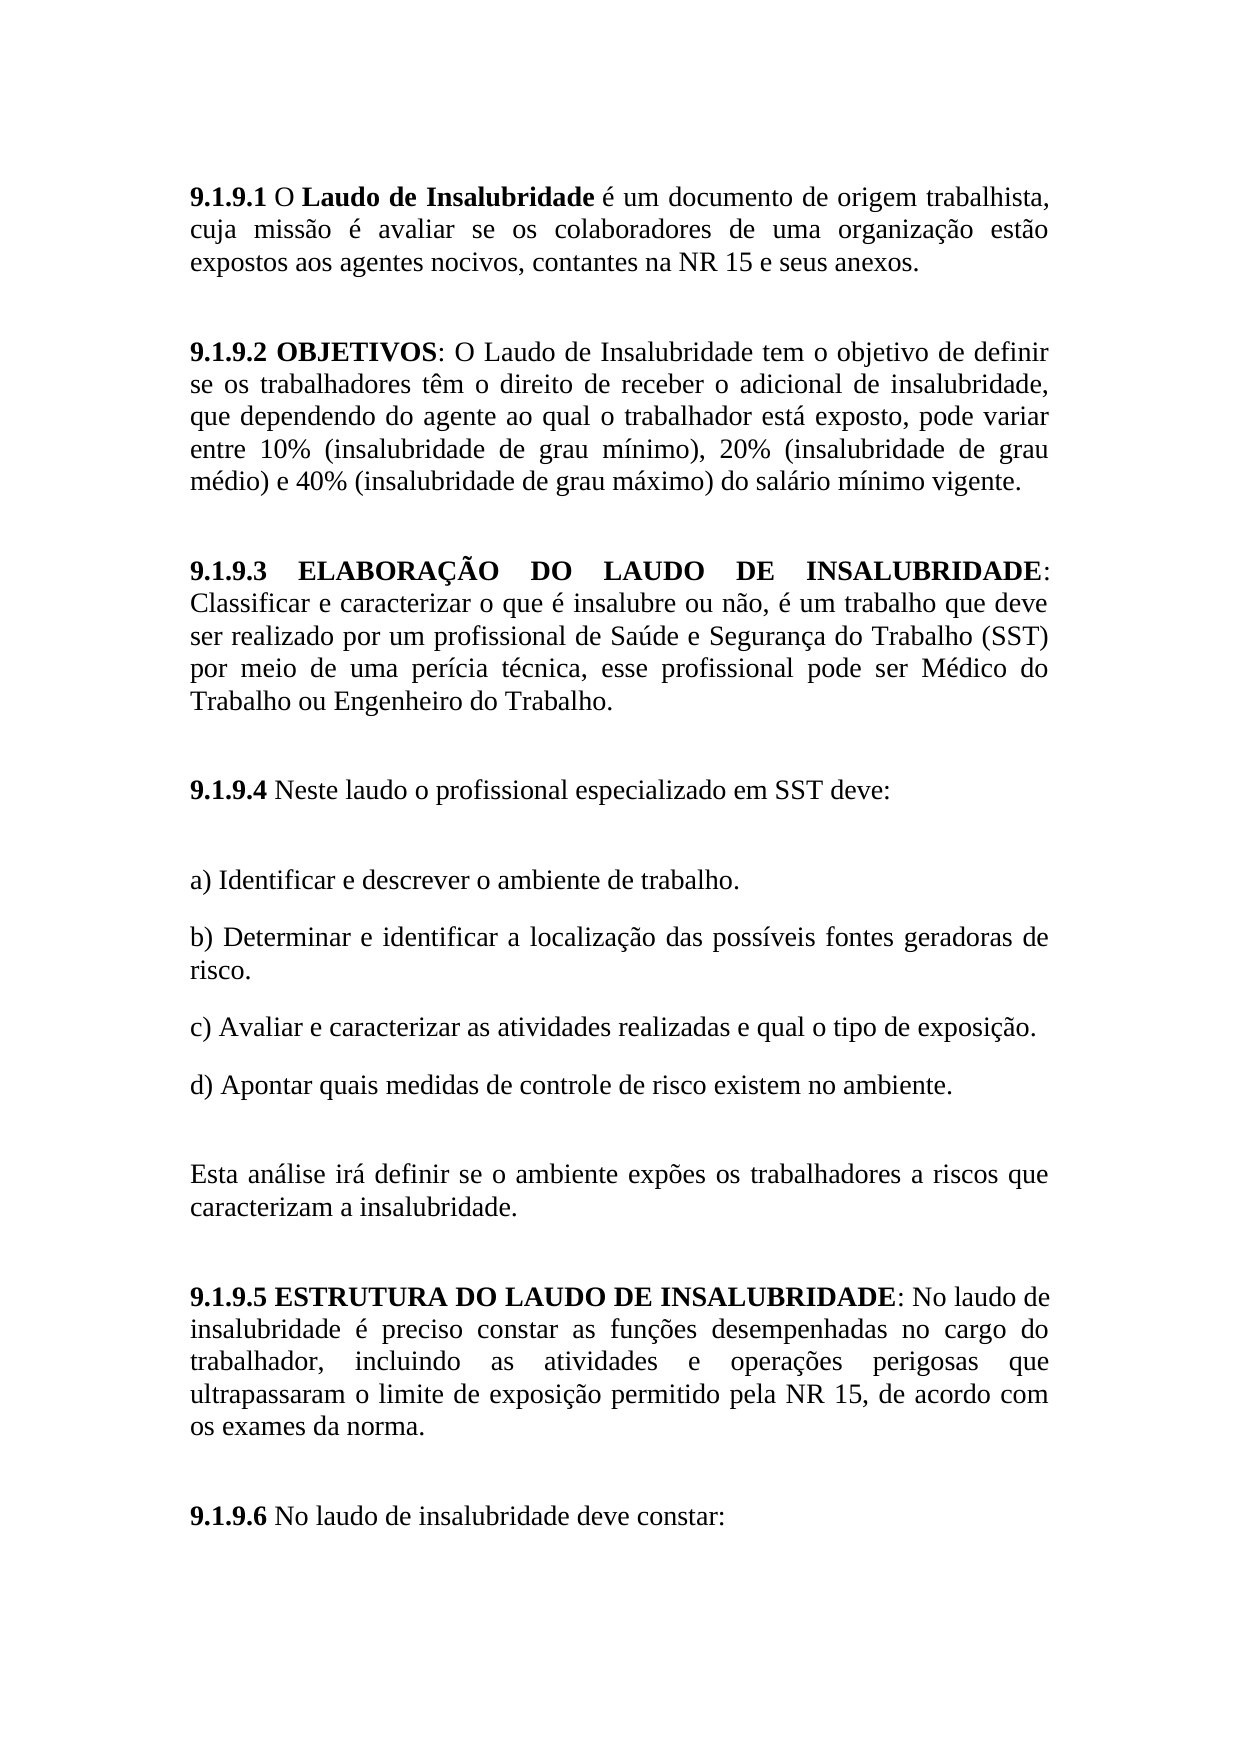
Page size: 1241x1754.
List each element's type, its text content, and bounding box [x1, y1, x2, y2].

text d) Apontar quais medidas de controle de risco existem no ambiente. [190, 1068, 1051, 1100]
text c) Avaliar e caracterizar as atividades realizadas e qual o tipo de exposição. [190, 1010, 1051, 1043]
text 9.1.9.4 Neste laudo o profissional especializado em SST deve: [190, 741, 1051, 806]
text 9.1.9.3 ELABORAÇÃO DO LAUDO DE INSALUBRIDADE: Classificar e caracterizar o que é insalubre ou não, é um trabalho que deve ser realizado por um profissional de Saúde e Segurança do Trabalho (SST) por meio de uma perícia técnica, esse profissional pode ser Médico do Trabalho ou Engenheiro do Trabalho. [190, 522, 1051, 716]
text Esta análise irá definir se o ambiente expões os trabalhadores a riscos que caracterizam a insalubridade. [190, 1125, 1051, 1222]
text 9.1.9.2 OBJETIVOS: O Laudo de Insalubridade tem o objetivo de definir se os trabalhadores têm o direito de receber o adicional de insalubridade, que dependendo do agente ao qual o trabalhador está exposto, pode variar entre 10% (insalubridade de grau mínimo), 20% (insalubridade de grau médio) e 40% (insalubridade de grau máximo) do salário mínimo vigente. [190, 302, 1051, 497]
text 9.1.9.6 No laudo de insalubridade deve constar: [190, 1467, 1051, 1531]
text a) Identificar e descrever o ambiente de trabalho. [190, 831, 1051, 896]
text 9.1.9.5 ESTRUTURA DO LAUDO DE INSALUBRIDADE: No laudo de insalubridade é preciso constar as funções desempenhadas no cargo do trabalhador, incluindo as atividades e operações perigosas que ultrapassaram o limite de exposição permitido pela NR 15, de acordo com os exames da norma. [190, 1247, 1051, 1442]
text 9.1.9.1 O Laudo de Insalubridade é um documento de origem trabalhista, cuja missão é avaliar se os colaboradores de uma organização estão expostos aos agentes nocivos, contantes na NR 15 e seus anexos. [190, 148, 1051, 277]
text b) Determinar e identificar a localização das possíveis fontes geradoras de risco. [190, 921, 1051, 985]
